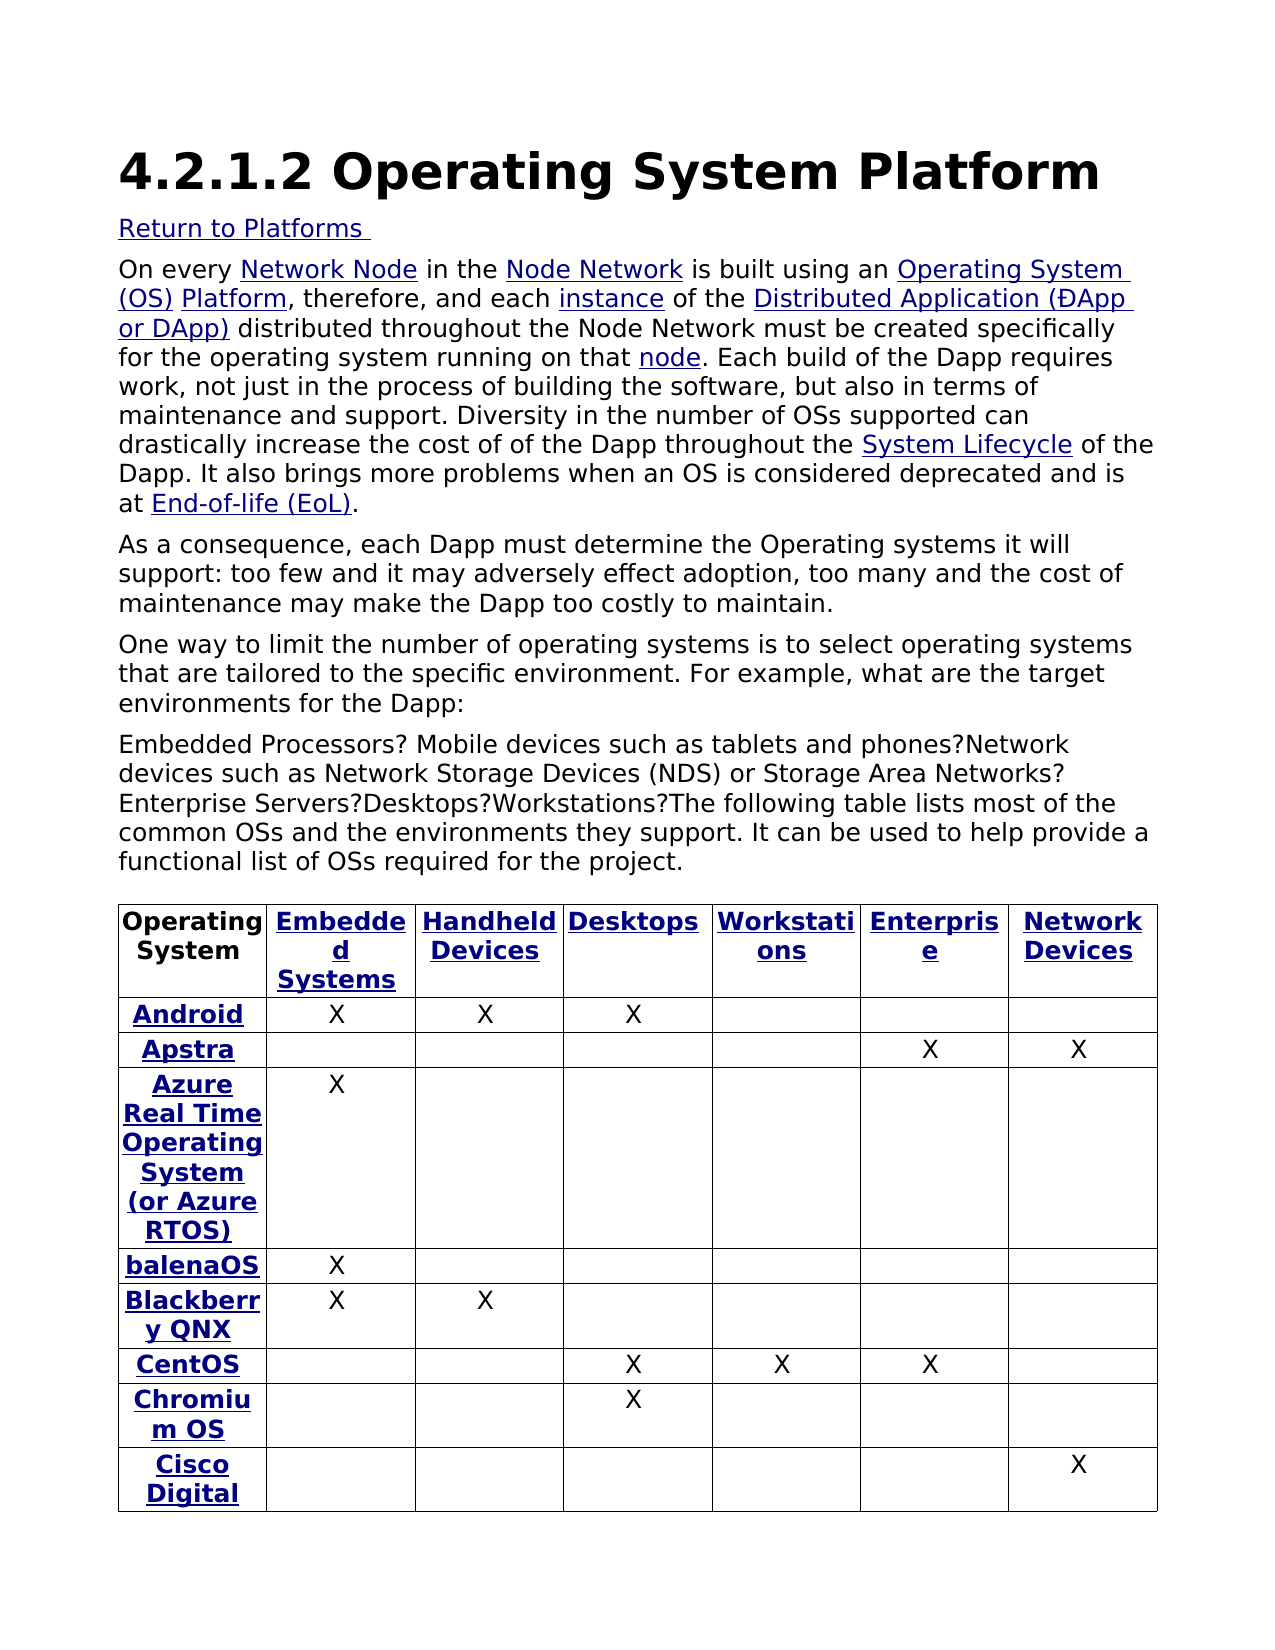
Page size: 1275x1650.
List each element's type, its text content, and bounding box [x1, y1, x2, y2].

table_cell [1009, 1349, 1157, 1383]
table_cell [713, 1284, 860, 1348]
table_cell X [267, 1249, 415, 1283]
table_cell X [1009, 1033, 1157, 1067]
table_cell [564, 1448, 712, 1511]
table_cell X [564, 998, 712, 1032]
table_header Workstations [713, 905, 860, 997]
table_cell X [416, 998, 563, 1032]
text Return to Platforms [118, 214, 1157, 243]
table_cell [564, 1033, 712, 1067]
table_cell [713, 1249, 860, 1283]
table_cell [713, 1384, 860, 1447]
table_cell [416, 1448, 563, 1511]
table_cell X [267, 1284, 415, 1348]
table_cell [861, 1448, 1008, 1511]
table_header Embedded Systems [267, 905, 415, 997]
table_cell [564, 1068, 712, 1248]
table_cell [1009, 1384, 1157, 1447]
table_header Handheld Devices [416, 905, 563, 997]
table_cell [713, 1448, 860, 1511]
table_cell [416, 1068, 563, 1248]
table_cell X [267, 998, 415, 1032]
table_cell Chromium OS [119, 1384, 266, 1447]
table_cell [564, 1249, 712, 1283]
table_cell X [861, 1033, 1008, 1067]
table_header Desktops [564, 905, 712, 997]
table_cell [416, 1384, 563, 1447]
table_cell [267, 1448, 415, 1511]
table_cell Apstra [119, 1033, 266, 1067]
table_cell X [564, 1384, 712, 1447]
table_cell CentOS [119, 1349, 266, 1383]
table_header Operating System [119, 905, 266, 997]
table_cell Azure Real Time Operating System (or Azure RTOS) [119, 1068, 266, 1248]
table_cell [861, 1284, 1008, 1348]
table_cell [1009, 1284, 1157, 1348]
table_cell X [267, 1068, 415, 1248]
text One way to limit the number of operating systems is to select operating systems that are tailored to the specific environment. For example, what are the target environments for the Dapp: [118, 631, 1157, 718]
table_cell [267, 1033, 415, 1067]
table_cell [1009, 1068, 1157, 1248]
table_cell [1009, 1249, 1157, 1283]
table_header Enterprise [861, 905, 1008, 997]
table_cell [416, 1033, 563, 1067]
table_cell Android [119, 998, 266, 1032]
table_cell [713, 1068, 860, 1248]
table_cell [713, 998, 860, 1032]
table_cell X [1009, 1448, 1157, 1511]
table_cell X [416, 1284, 563, 1348]
table_cell [861, 1249, 1008, 1283]
table_cell [861, 998, 1008, 1032]
table_cell balenaOS [119, 1249, 266, 1283]
table_cell [861, 1068, 1008, 1248]
table_cell [1009, 998, 1157, 1032]
table_cell [564, 1284, 712, 1348]
table_cell X [713, 1349, 860, 1383]
table_cell [416, 1249, 563, 1283]
table_cell [267, 1384, 415, 1447]
table_cell [267, 1349, 415, 1383]
table_cell [416, 1349, 563, 1383]
text Embedded Processors? Mobile devices such as tablets and phones?Network devices such as Network Storage Devices (NDS) or Storage Area Networks? Enterprise Servers?Desktops?Workstations?The following table lists most of the common OSs and the environments they support. It can be used to help provide a functional list of OSs required for the project. [118, 731, 1157, 876]
table_header Network Devices [1009, 905, 1157, 997]
table_cell X [861, 1349, 1008, 1383]
table_cell Blackberry QNX [119, 1284, 266, 1348]
text On every Network Node in the Node Network is built using an Operating System (OS) Platform, therefore, and each instance of the Distributed Application (ĐApp or DApp) distributed throughout the Node Network must be created specifically for the operating system running on that node. Each build of the Dapp requires work, not just in the process of building the software, but also in terms of maintenance and support. Diversity in the number of OSs supported can drastically increase the cost of of the Dapp throughout the System Lifecycle of the Dapp. It also brings more problems when an OS is considered deprecated and is at End-of-life (EoL). [118, 256, 1157, 518]
table_cell Cisco Digital [119, 1448, 266, 1511]
subtitle 4.2.1.2 Operating System Platform [118, 143, 1157, 201]
table_cell [861, 1384, 1008, 1447]
text As a consequence, each Dapp must determine the Operating systems it will support: too few and it may adversely effect adoption, too many and the cost of maintenance may make the Dapp too costly to maintain. [118, 531, 1157, 618]
table_cell X [564, 1349, 712, 1383]
table_cell [713, 1033, 860, 1067]
